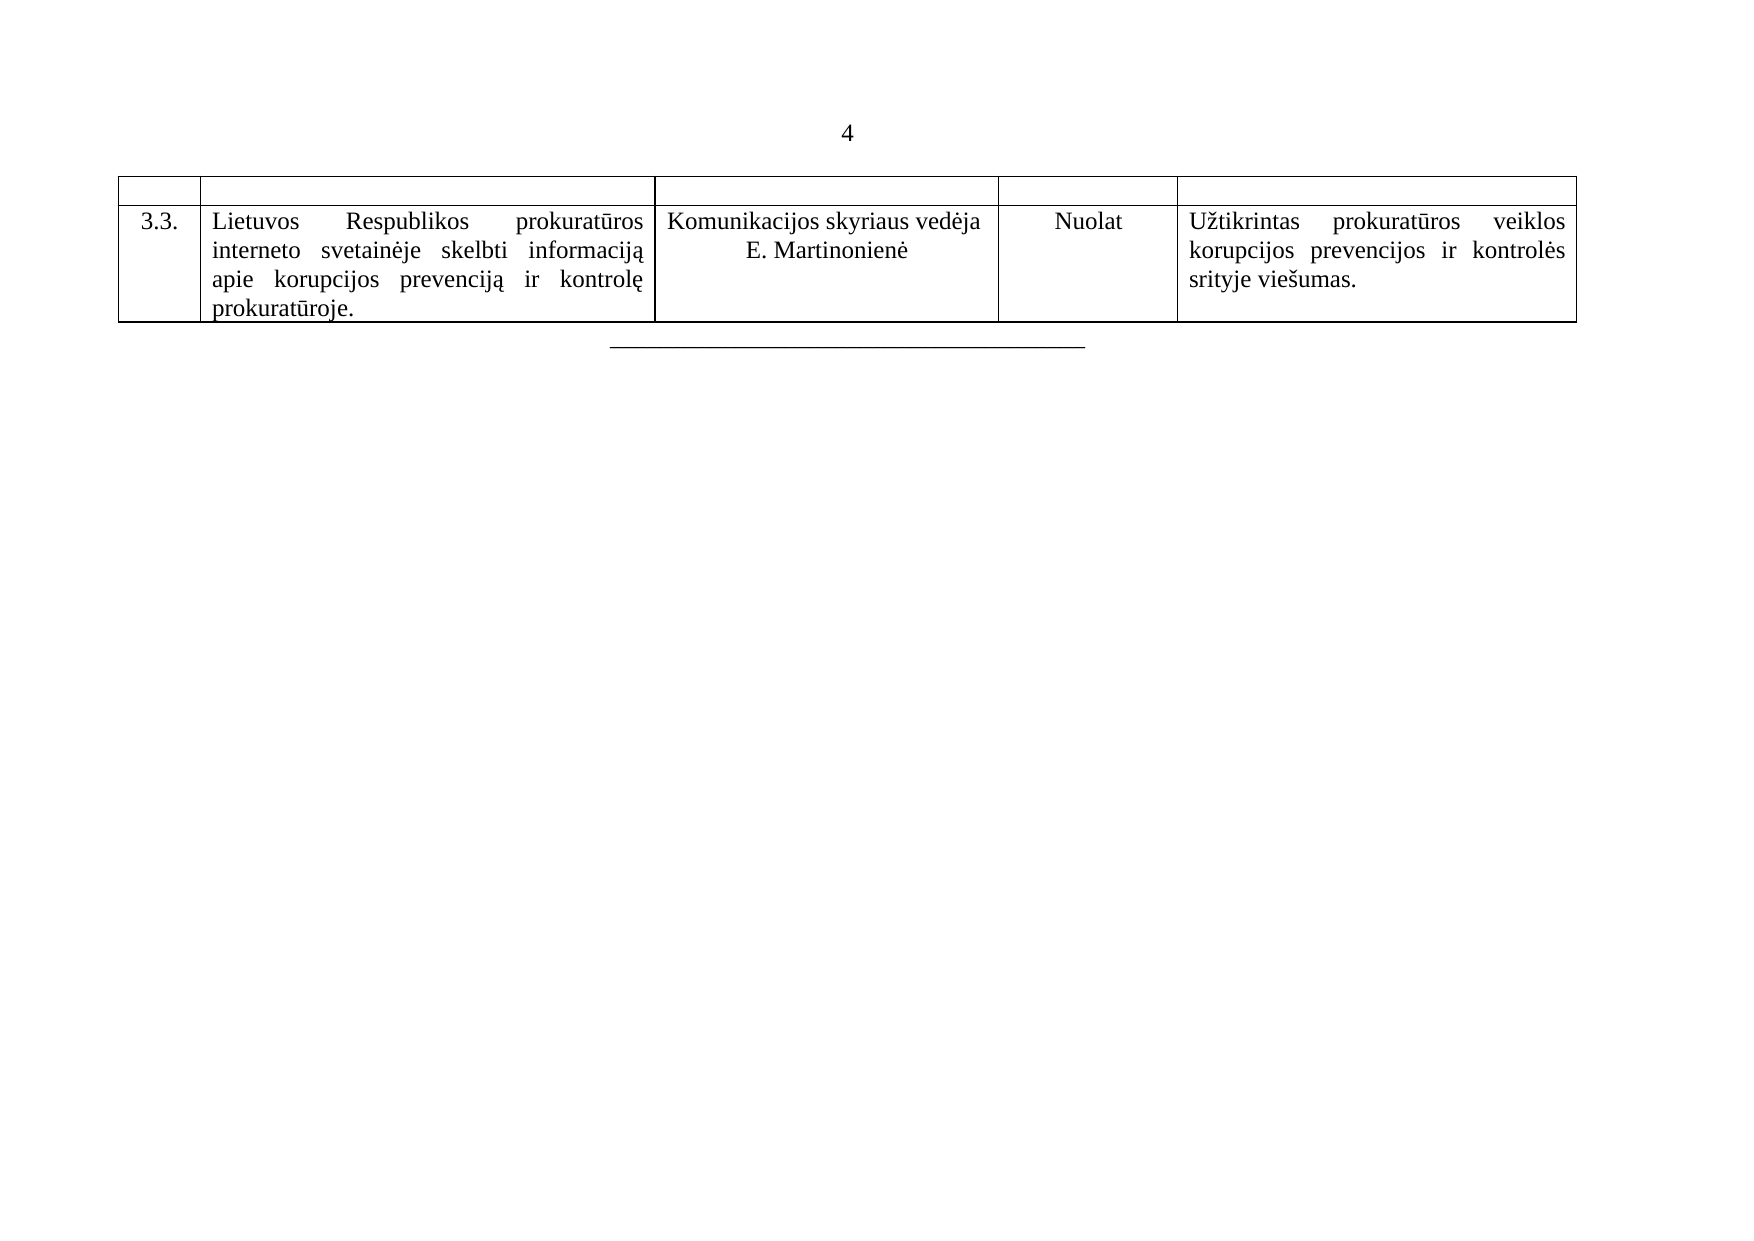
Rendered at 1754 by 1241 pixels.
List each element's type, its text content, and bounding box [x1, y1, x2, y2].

table_cell 3.3. [119, 206, 200, 321]
table_cell [656, 177, 998, 205]
table_cell [1178, 177, 1576, 205]
table_cell Nuolat [999, 206, 1177, 321]
table_cell [999, 177, 1177, 205]
table_cell [201, 177, 654, 205]
table_cell Komunikacijos skyriaus vedėja E. Martinonienė [656, 206, 998, 321]
table_cell [119, 177, 200, 205]
table_cell Lietuvos Respublikos prokuratūros interneto svetainėje skelbti informaciją apie korupcijos prevenciją ir kontrolę prokuratūroje. [201, 206, 654, 321]
text ______________________________________ [118, 323, 1577, 351]
table_cell Užtikrintas prokuratūros veiklos korupcijos prevencijos ir kontrolės srityje viešumas. [1178, 206, 1576, 321]
